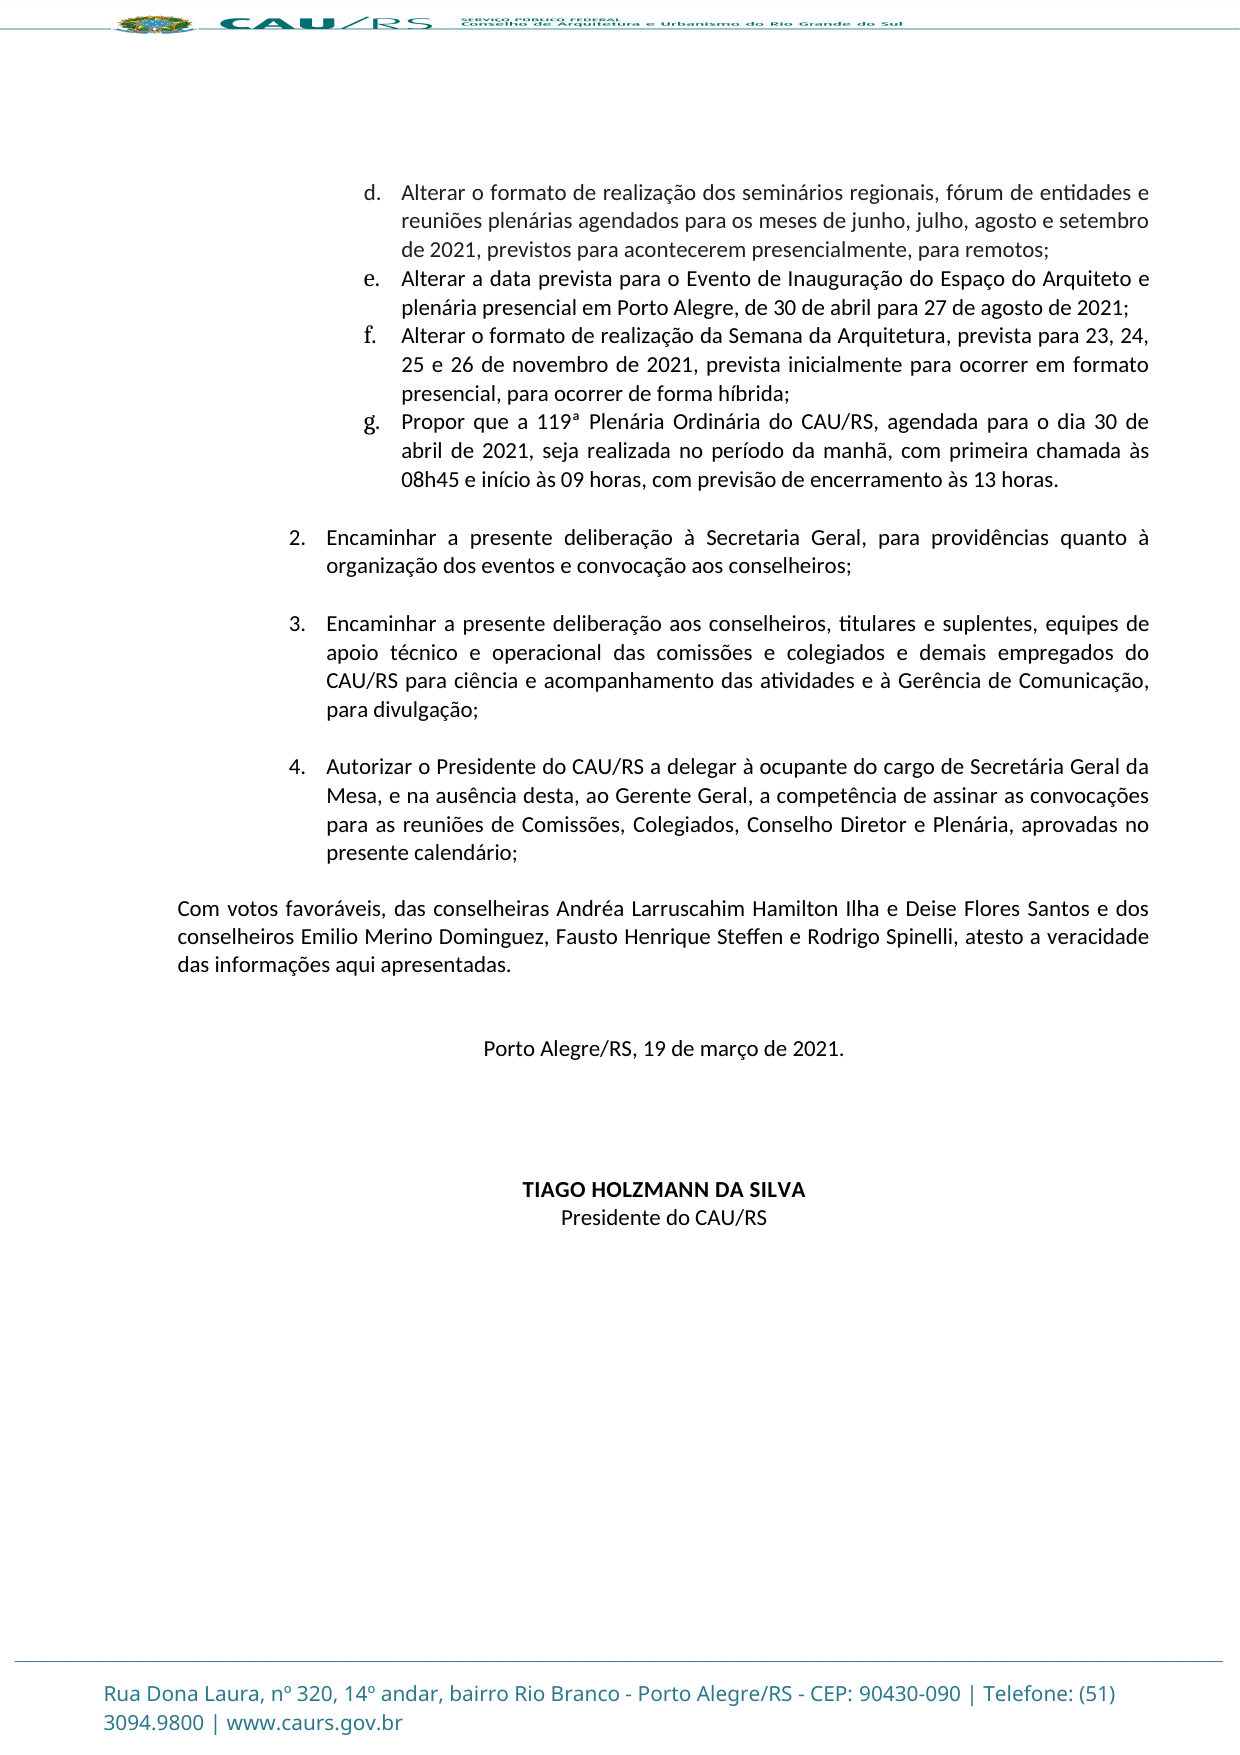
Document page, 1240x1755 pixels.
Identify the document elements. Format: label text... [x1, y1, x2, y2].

text Com votos favoráveis, das conselheiras Andréa Larruscahim Hamilton Ilha e Deise Flores Santos e dos conselheiros Emilio Merino Dominguez, Fausto Henrique Steffen e Rodrigo Spinelli, atesto a veracidade das informações aqui apresentadas. [177, 894, 1151, 978]
text Porto Alegre/RS, 19 de março de 2021. [177, 1034, 1151, 1063]
list Encaminhar a presente deliberação aos conselheiros, titulares e suplentes, equipes de apoio técnico e operacional das comissões e colegiados e demais empregados do CAU/RS para ciência e acompanhamento das atividades e à Gerência de Comunicação, para divulgação; [288, 608, 1151, 723]
list Encaminhar a presente deliberação à Secretaria Geral, para providências quanto à organização dos eventos e convocação aos conselheiros; [288, 522, 1151, 580]
list Alterar a data prevista para o Evento de Inauguração do Espaço do Arquiteto e plenária presencial em Porto Alegre, de 30 de abril para 27 de agosto de 2021; [363, 263, 1151, 321]
text TIAGO HOLZMANN DA SILVA [177, 1175, 1151, 1203]
list Alterar o formato de realização da Semana da Arquitetura, prevista para 23, 24, 25 e 26 de novembro de 2021, prevista inicialmente para ocorrer em formato presencial, para ocorrer de forma híbrida; [363, 321, 1151, 407]
list Autorizar o Presidente do CAU/RS a delegar à ocupante do cargo de Secretária Geral da Mesa, e na ausência desta, ao Gerente Geral, a competência de assinar as convocações para as reuniões de Comissões, Colegiados, Conselho Diretor e Plenária, aprovadas no presente calendário; [288, 751, 1151, 866]
text Presidente do CAU/RS [177, 1203, 1151, 1231]
list Propor que a 119ª Plenária Ordinária do CAU/RS, agendada para o dia 30 de abril de 2021, seja realizada no período da manhã, com primeira chamada às 08h45 e início às 09 horas, com previsão de encerramento às 13 horas. [363, 407, 1151, 493]
list Alterar o formato de realização dos seminários regionais, fórum de entidades e reuniões plenárias agendados para os meses de junho, julho, agosto e setembro de 2021, previstos para acontecerem presencialmente, para remotos; [363, 177, 1151, 263]
